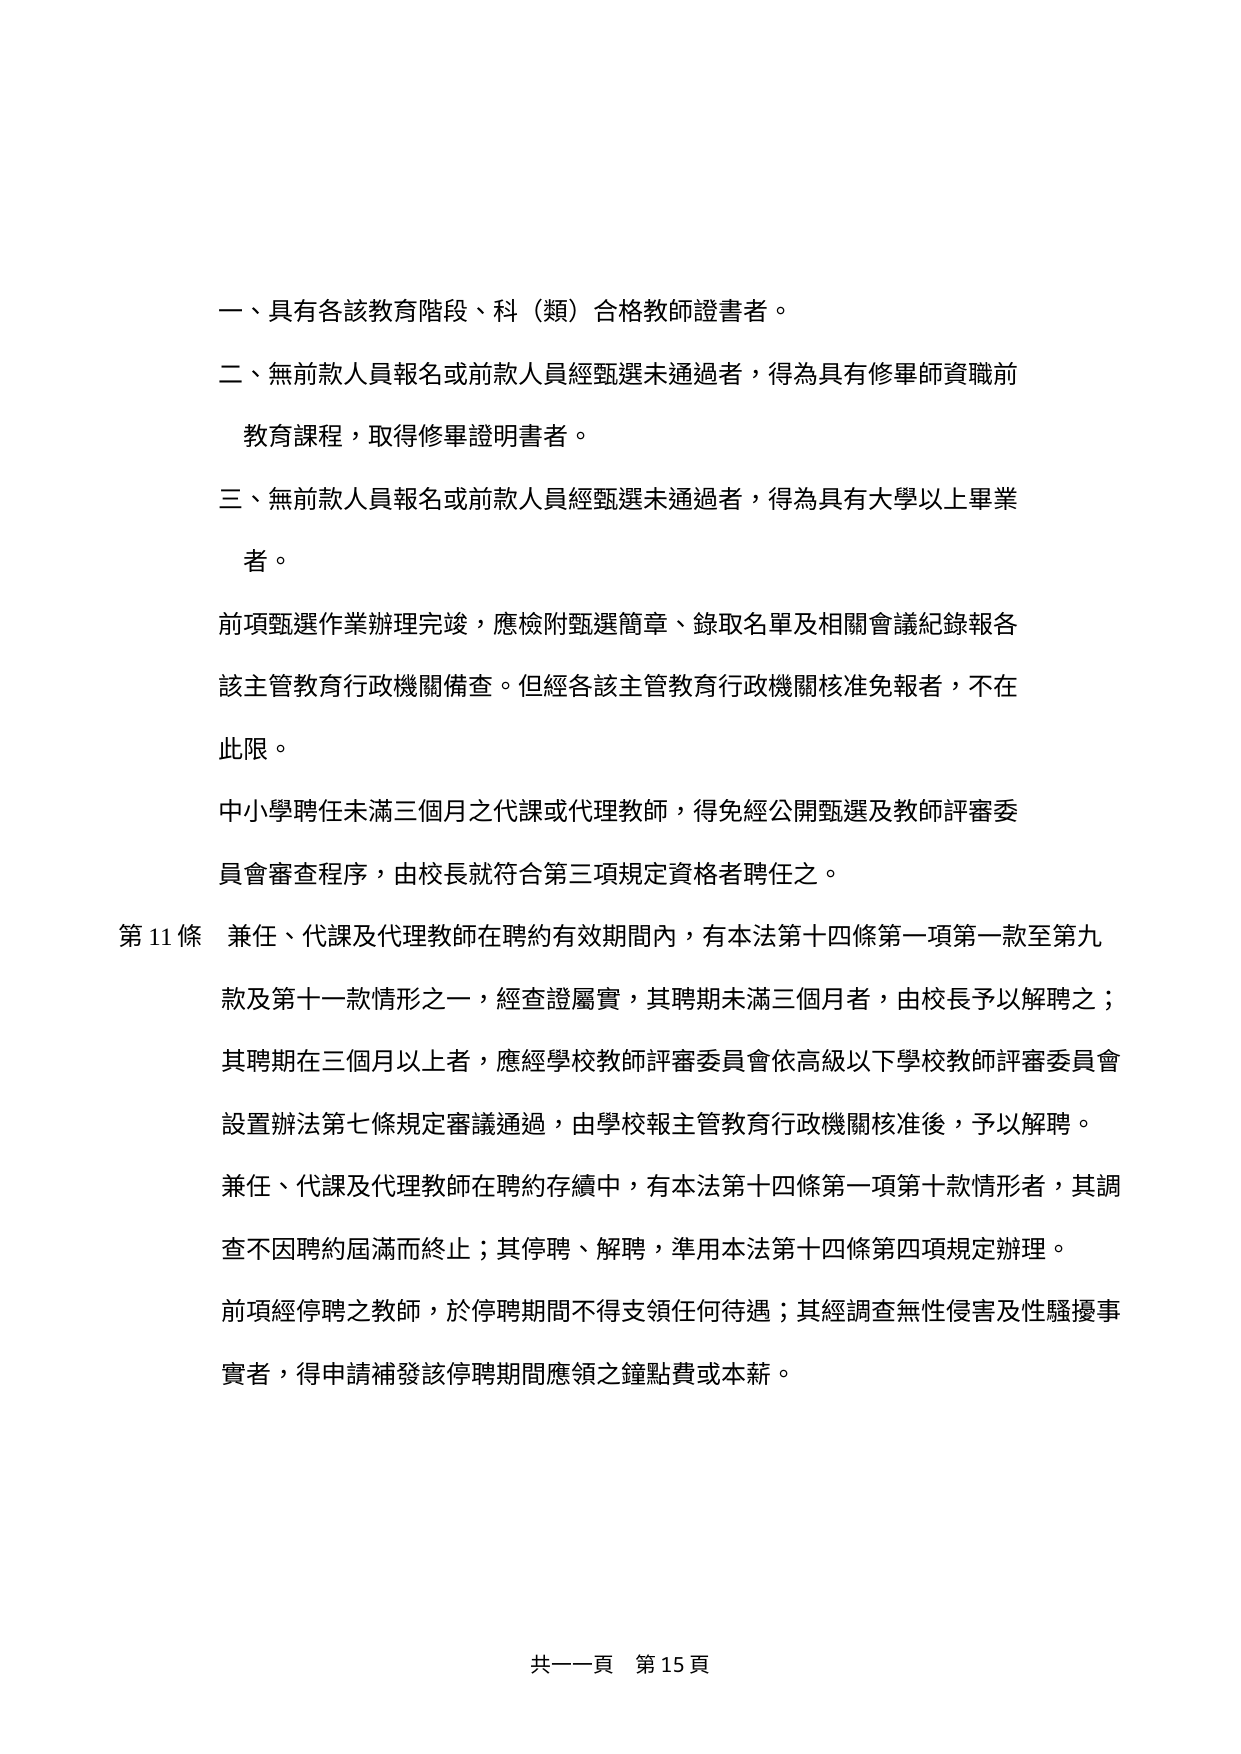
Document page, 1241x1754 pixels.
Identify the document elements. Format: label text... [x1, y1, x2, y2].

text 中小學聘任未滿三個月之代課或代理教師，得免經公開甄選及教師評審委 [118, 768, 1122, 831]
text 兼任、代課及代理教師在聘約存續中，有本法第十四條第一項第十款情形者，其調查不因聘約屆滿而終止；其停聘、解聘，準用本法第十四條第四項規定辦理。 [221, 1143, 1122, 1268]
text 第11條 兼任、代課及代理教師在聘約有效期間內，有本法第十四條第一項第一款至第九款及第十一款情形之一，經查證屬實，其聘期未滿三個月者，由校長予以解聘之；其聘期在三個月以上者，應經學校教師評審委員會依高級以下學校教師評審委員會設置辦法第七條規定審議通過，由學校報主管教育行政機關核准後，予以解聘。 [118, 893, 1122, 1143]
text 此限。 [118, 706, 1122, 768]
text 一、具有各該教育階段、科（類）合格教師證書者。 [118, 268, 1122, 331]
text 前項甄選作業辦理完竣，應檢附甄選簡章、錄取名單及相關會議紀錄報各 [118, 581, 1122, 643]
text 者。 [118, 518, 1122, 581]
text 三、無前款人員報名或前款人員經甄選未通過者，得為具有大學以上畢業 [118, 456, 1122, 518]
text 二、無前款人員報名或前款人員經甄選未通過者，得為具有修畢師資職前 [118, 331, 1122, 393]
text 該主管教育行政機關備查。但經各該主管教育行政機關核准免報者，不在 [118, 643, 1122, 706]
text 教育課程，取得修畢證明書者。 [118, 393, 1122, 456]
text 員會審查程序，由校長就符合第三項規定資格者聘任之。 [118, 831, 1122, 893]
text 前項經停聘之教師，於停聘期間不得支領任何待遇；其經調查無性侵害及性騷擾事實者，得申請補發該停聘期間應領之鐘點費或本薪。 [221, 1268, 1122, 1393]
